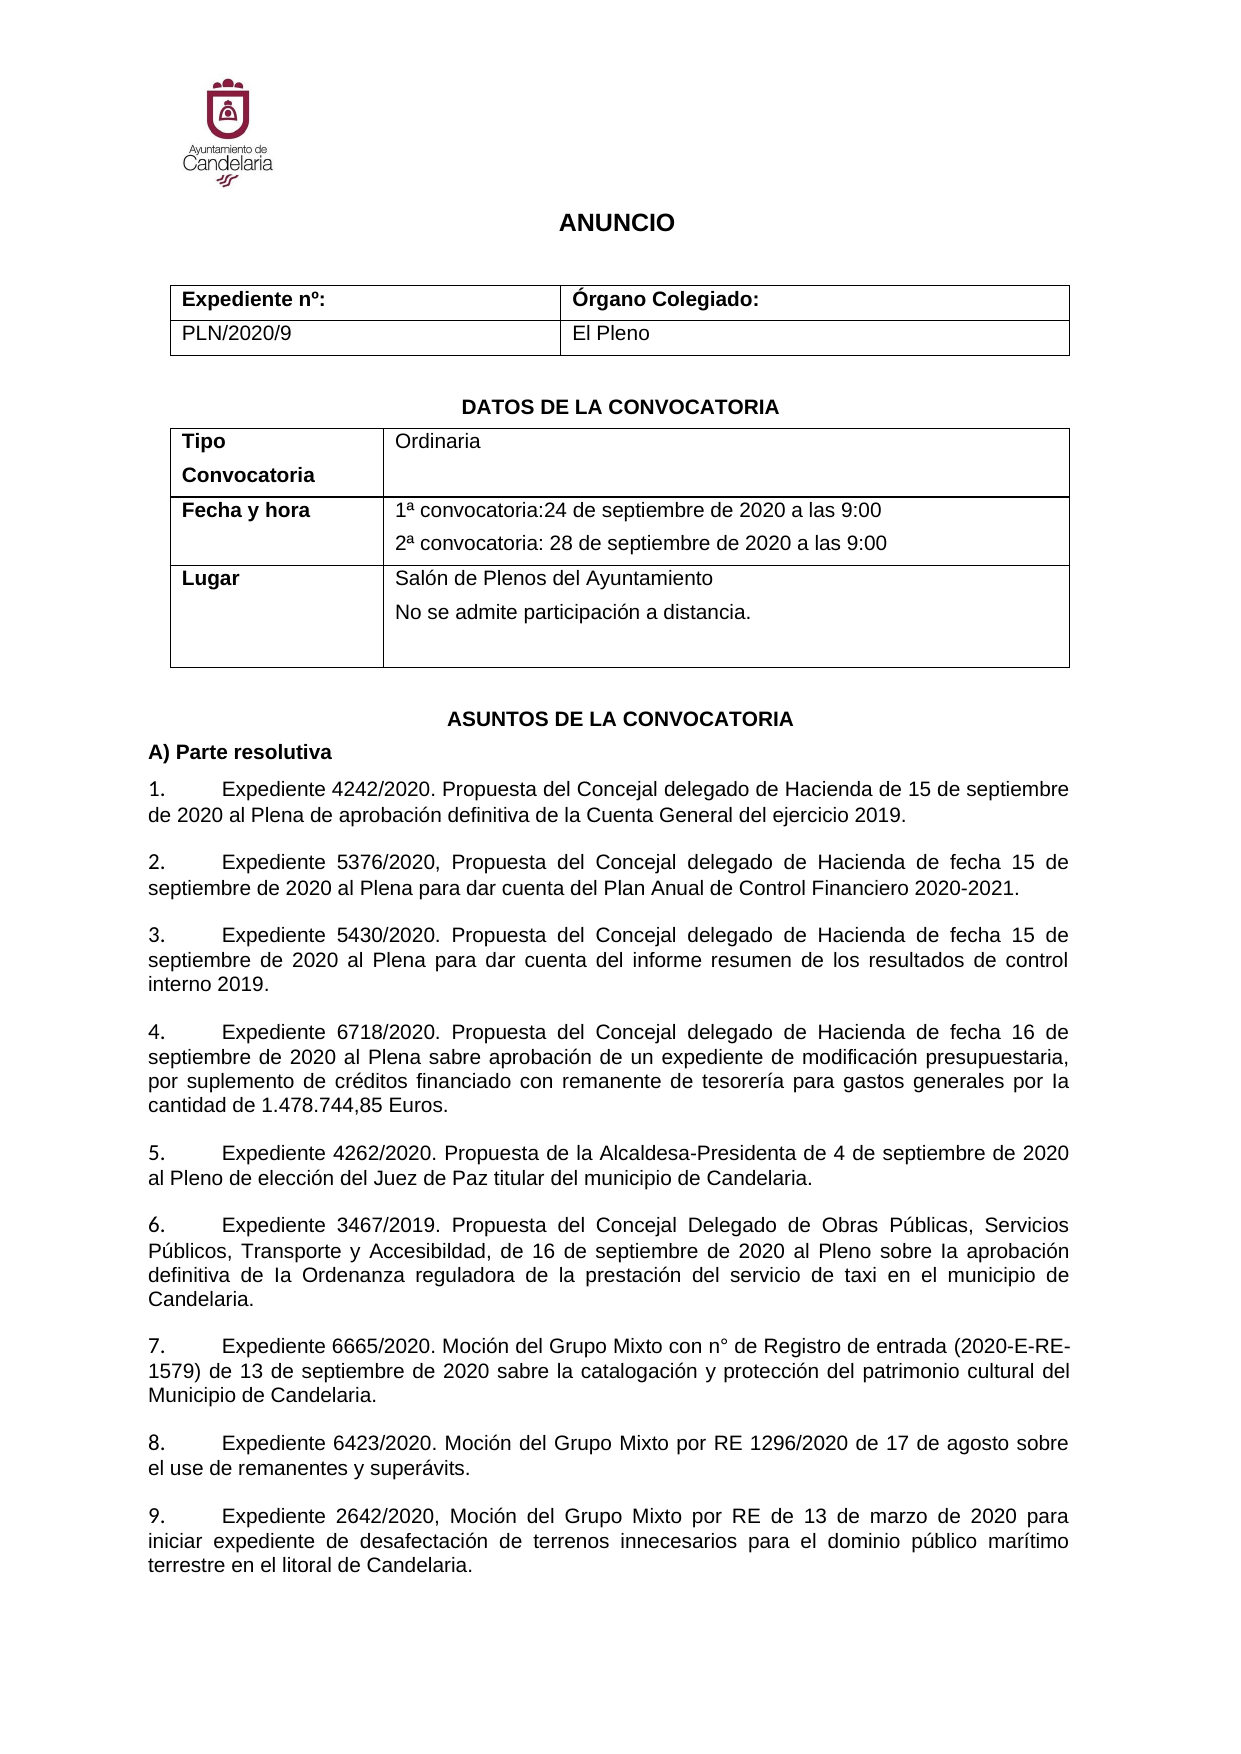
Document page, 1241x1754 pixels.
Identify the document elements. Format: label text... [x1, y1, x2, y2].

table_cell Salón de Plenos del Ayuntamiento No se admite participación a distancia. [384, 566, 1069, 667]
table_cell Fecha y hora [171, 498, 383, 565]
table_cell PLN/2020/9 [171, 321, 560, 355]
list Expediente 4242/2020. Propuesta del Concejal delegado de Hacienda de 15 de septiembre de 2020 al Plena de aprobación definitiva de la Cuenta General del ejercicio 2019. [148, 774, 1071, 826]
list Expediente 2642/2020, Moción del Grupo Mixto por RE de 13 de marzo de 2020 para iniciar expediente de desafectación de terrenos innecesarios para el dominio público marítimo terrestre en el litoral de Candelaria. [148, 1501, 1071, 1577]
list Expediente 6718/2020. Propuesta del Concejal delegado de Hacienda de fecha 16 de septiembre de 2020 al Plena sabre aprobación de un expediente de modificación presupuestaria, por suplemento de créditos financiado con remanente de tesorería para gastos generales por Ia cantidad de 1.478.744,85 Euros. [148, 1017, 1071, 1117]
text DATOS DE LA CONVOCATORIA [170, 394, 1071, 418]
table_header Órgano Colegiado: [561, 286, 1069, 320]
list Expediente 5376/2020, Propuesta del Concejal delegado de Hacienda de fecha 15 de septiembre de 2020 al Plena para dar cuenta del Plan Anual de Control Financiero 2020-2021. [148, 847, 1071, 899]
table_cell 1ª convocatoria:24 de septiembre de 2020 a las 9:00 2ª convocatoria: 28 de septiembre de 2020 a las 9:00 [384, 498, 1069, 565]
list Expediente 5430/2020. Propuesta del Concejal delegado de Hacienda de fecha 15 de septiembre de 2020 al Plena para dar cuenta del informe resumen de los resultados de control interno 2019. [148, 920, 1071, 996]
text ASUNTOS DE LA CONVOCATORIA [170, 706, 1071, 730]
text ANUNCIO [170, 208, 1071, 237]
list Expediente 3467/2019. Propuesta del Concejal Delegado de Obras Públicas, Servicios Públicos, Transporte y Accesibildad, de 16 de septiembre de 2020 al Pleno sobre Ia aprobación definitiva de Ia Ordenanza reguladora de la prestación del servicio de taxi en el municipio de Candelaria. [148, 1210, 1071, 1310]
table_header Tipo Convocatoria [171, 429, 383, 496]
list Expediente 6423/2020. Moción del Grupo Mixto por RE 1296/2020 de 17 de agosto sobre el use de remanentes y superávits. [148, 1428, 1071, 1480]
table_cell Lugar [171, 566, 383, 667]
text A) Parte resolutiva [148, 740, 1071, 764]
list Expediente 6665/2020. Moción del Grupo Mixto con n° de Registro de entrada (2020-E-RE-1579) de 13 de septiembre de 2020 sabre la catalogación y protección del patrimonio cultural del Municipio de Candelaria. [148, 1331, 1071, 1407]
list Expediente 4262/2020. Propuesta de la Alcaldesa-Presidenta de 4 de septiembre de 2020 al Pleno de elección del Juez de Paz titular del municipio de Candelaria. [148, 1138, 1071, 1189]
table_header Expediente nº: [171, 286, 560, 320]
table_cell El Pleno [561, 321, 1069, 355]
table_header Ordinaria [384, 429, 1069, 496]
